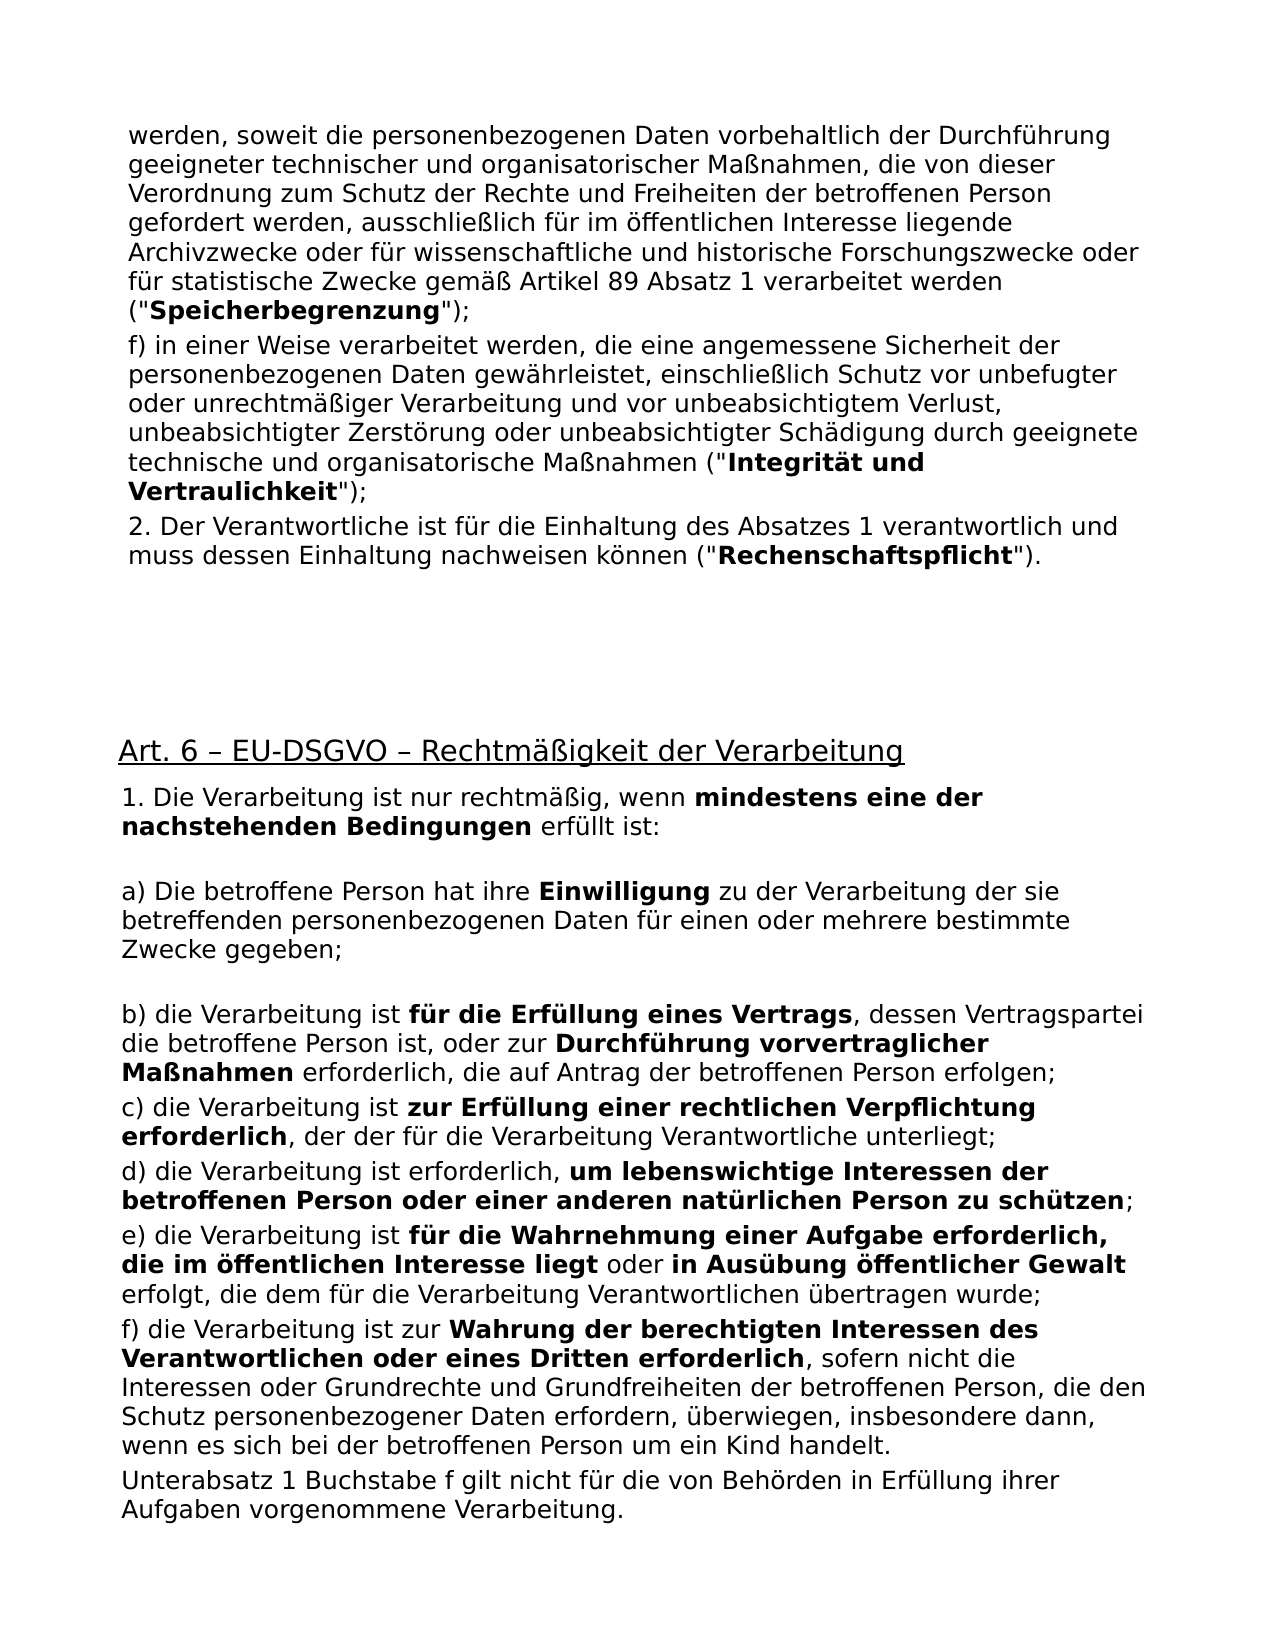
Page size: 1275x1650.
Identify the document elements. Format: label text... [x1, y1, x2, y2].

table_cell f) die Verarbeitung ist zur Wahrung der berechtigten Interessen des Verantwortlichen oder eines Dritten erforderlich, sofern nicht die Interessen oder Grundrechte und Grundfreiheiten der betroffenen Person, die den Schutz personenbezogener Daten erfordern, überwiegen, insbesondere dann, wenn es sich bei der betroffenen Person um ein Kind handelt. [118, 1312, 1157, 1463]
table_cell werden, soweit die personenbezogenen Daten vorbehaltlich der Durchführung geeigneter technischer und organisatorischer Maßnahmen, die von dieser Verordnung zum Schutz der Rechte und Freiheiten der betroffenen Person gefordert werden, ausschließlich für im öffentlichen Interesse liegende Archivzwecke oder für wissenschaftliche und historische Forschungszwecke oder für statistische Zwecke gemäß Artikel 89 Absatz 1 verarbeitet werden ("Speicherbegrenzung"); [125, 118, 1158, 328]
subtitle Art. 6 – EU-DSGVO – Rechtmäßigkeit der Verarbeitung [118, 734, 1157, 768]
table_cell e) die Verarbeitung ist für die Wahrnehmung einer Aufgabe erforderlich, die im öffentlichen Interesse liegt oder in Ausübung öffentlicher Gewalt erfolgt, die dem für die Verarbeitung Verantwortlichen übertragen wurde; [118, 1219, 1157, 1312]
table_cell Unterabsatz 1 Buchstabe f gilt nicht für die von Behörden in Erfüllung ihrer Aufgaben vorgenommene Verarbeitung. [118, 1464, 1157, 1528]
table_cell b) die Verarbeitung ist für die Erfüllung eines Vertrags, dessen Vertragspartei die betroffene Person ist, oder zur Durchführung vorvertraglicher Maßnahmen erforderlich, die auf Antrag der betroffenen Person erfolgen; [118, 997, 1157, 1090]
table_header 1. Die Verarbeitung ist nur rechtmäßig, wenn mindestens eine der nachstehenden Bedingungen erfüllt ist: [118, 780, 1157, 874]
table_cell c) die Verarbeitung ist zur Erfüllung einer rechtlichen Verpflichtung erforderlich, der der für die Verarbeitung Verantwortliche unterliegt; [118, 1090, 1157, 1154]
table_cell a) Die betroffene Person hat ihre Einwilligung zu der Verarbeitung der sie betreffenden personenbezogenen Daten für einen oder mehrere bestimmte Zwecke gegeben; [118, 874, 1157, 997]
table_cell 2. Der Verantwortliche ist für die Einhaltung des Absatzes 1 verantwortlich und muss dessen Einhaltung nachweisen können ("Rechenschaftspflicht"). [125, 509, 1158, 573]
table_cell f) in einer Weise verarbeitet werden, die eine angemessene Sicherheit der personenbezogenen Daten gewährleistet, einschließlich Schutz vor unbefugter oder unrechtmäßiger Verarbeitung und vor unbeabsichtigtem Verlust, unbeabsichtigter Zerstörung oder unbeabsichtigter Schädigung durch geeignete technische und organisatorische Maßnahmen ("Integrität und Vertraulichkeit"); [125, 328, 1158, 509]
table_cell d) die Verarbeitung ist erforderlich, um lebenswichtige Interessen der betroffenen Person oder einer anderen natürlichen Person zu schützen; [118, 1154, 1157, 1218]
